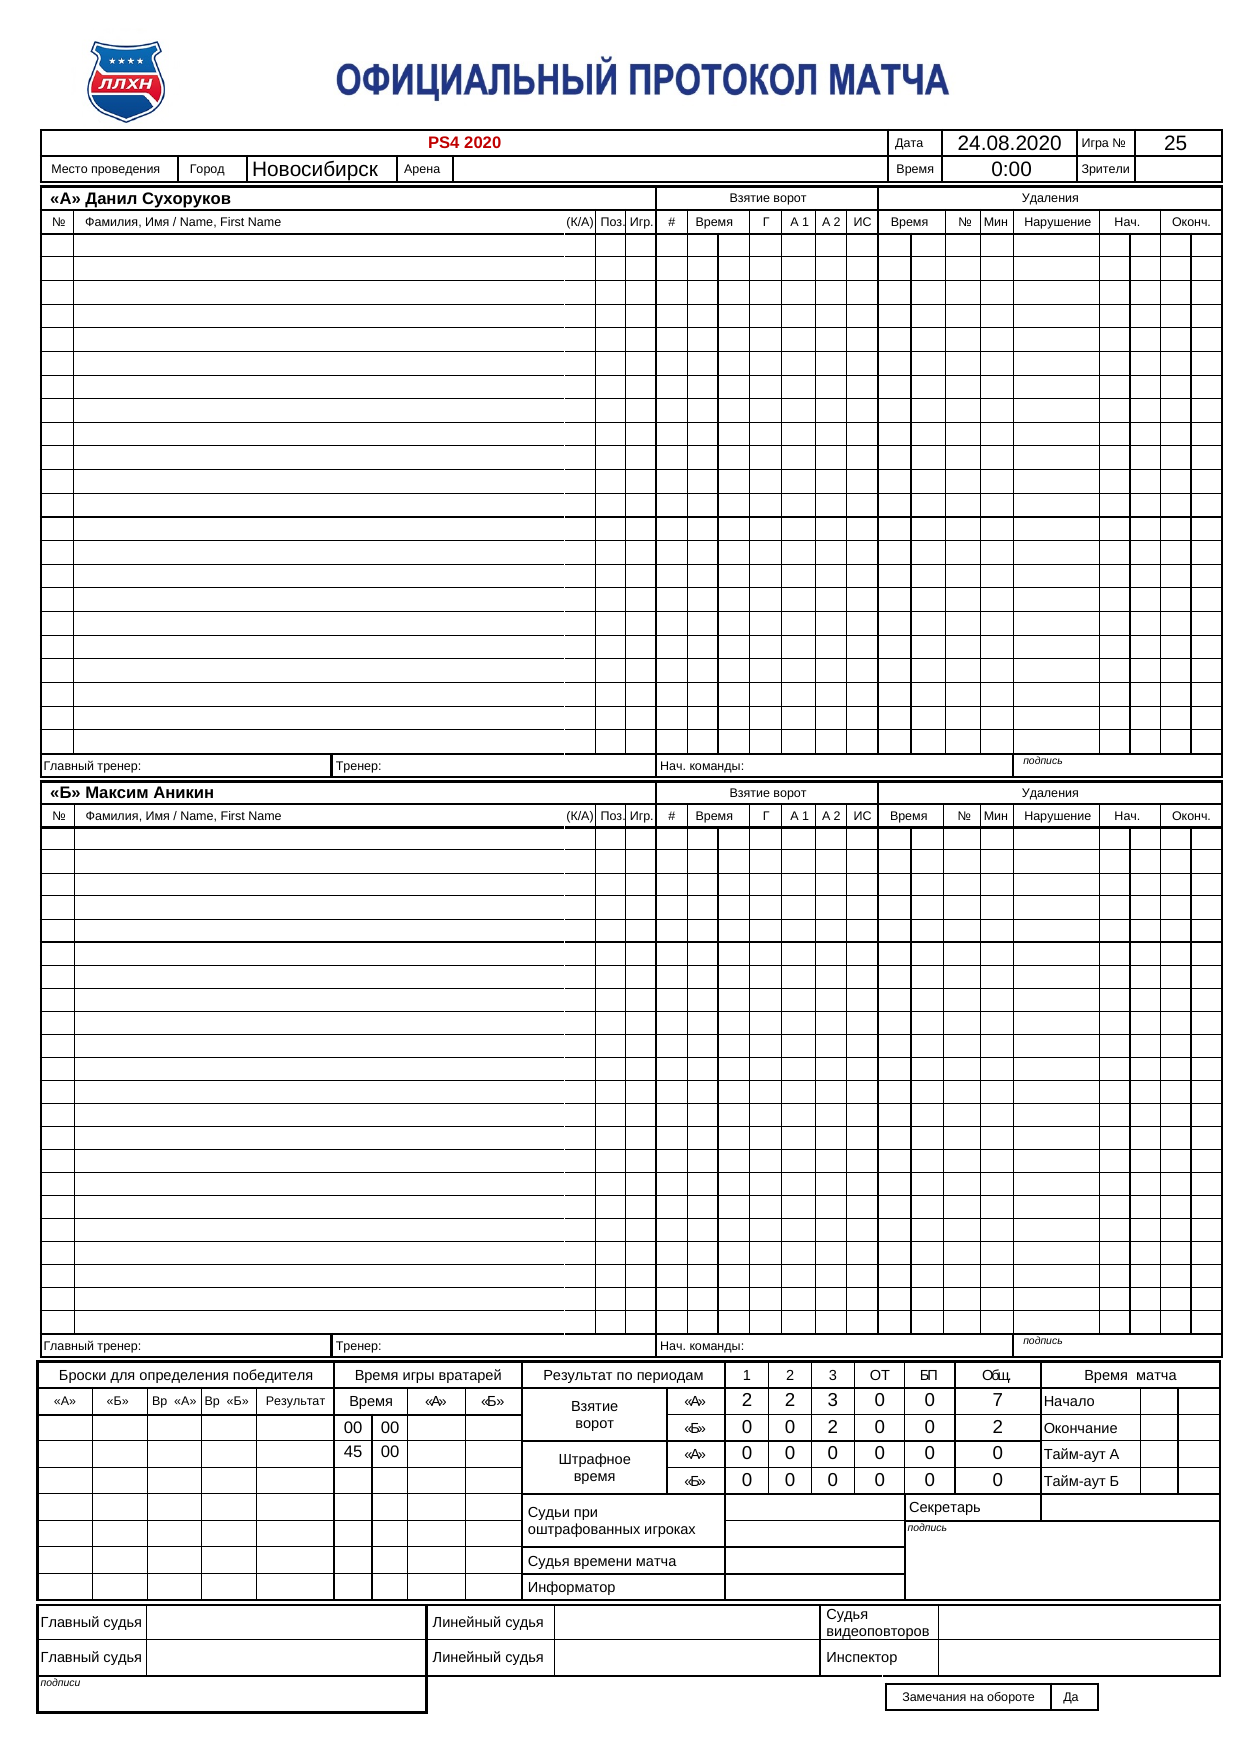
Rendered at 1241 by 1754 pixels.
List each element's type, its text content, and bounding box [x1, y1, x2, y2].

table_cell [1192, 399, 1221, 422]
table_cell [74, 541, 564, 564]
table_cell [596, 1173, 625, 1195]
table_cell [946, 352, 980, 374]
table_cell [596, 1012, 625, 1033]
table_cell [719, 352, 749, 374]
table_cell [1131, 565, 1160, 587]
table_cell [879, 1242, 910, 1264]
table_cell [75, 1127, 564, 1149]
table_cell [1131, 943, 1160, 964]
table_cell [782, 281, 815, 303]
table_cell [1192, 636, 1221, 658]
table_cell Главный тренер: [42, 1335, 330, 1356]
table_cell [596, 683, 625, 706]
table_cell [39, 1494, 92, 1520]
table_cell [565, 1127, 595, 1149]
table_cell [1131, 518, 1160, 540]
table_cell [847, 1035, 877, 1057]
table_header Результат по периодам [523, 1363, 724, 1387]
table_cell [782, 943, 815, 964]
table_cell Мин [981, 805, 1013, 826]
table_cell [1014, 1265, 1099, 1287]
table_cell [688, 305, 717, 327]
table_cell [1100, 1058, 1129, 1079]
table_cell [847, 829, 877, 849]
table_cell [688, 352, 717, 374]
table_cell [75, 1242, 564, 1264]
table_cell 00 [373, 1416, 407, 1440]
table_cell [1136, 157, 1221, 181]
table_cell [944, 1058, 980, 1079]
table_cell [912, 470, 945, 493]
table_cell [1161, 683, 1190, 706]
table_cell [1014, 235, 1099, 256]
table_cell [981, 541, 1013, 564]
table_cell [1192, 1127, 1221, 1149]
table_cell [981, 352, 1013, 374]
table_cell [42, 518, 73, 540]
table_cell «А» [39, 1389, 92, 1413]
table_cell [981, 707, 1013, 729]
table_cell [782, 896, 815, 918]
table_cell [750, 470, 781, 493]
table_cell 2 [812, 1415, 854, 1440]
table_cell [565, 1012, 595, 1033]
table_cell [1014, 612, 1099, 634]
table_header Взятие ворот [657, 783, 877, 803]
table_cell [688, 518, 717, 540]
table_cell [1014, 446, 1099, 469]
table_cell [719, 1035, 749, 1057]
table_cell [719, 1150, 749, 1172]
table_cell [74, 257, 564, 280]
table_cell [750, 235, 781, 256]
table_cell [879, 730, 910, 753]
table_cell [719, 328, 749, 351]
table_cell [912, 1150, 943, 1172]
table_cell [565, 829, 595, 849]
table_cell [1014, 305, 1099, 327]
table_cell [750, 257, 781, 280]
table_cell [42, 1012, 74, 1033]
table_cell [688, 659, 717, 682]
table_cell [1131, 1035, 1160, 1057]
table_cell [1192, 683, 1221, 706]
table_cell [1141, 1389, 1177, 1413]
table_cell [1192, 920, 1221, 941]
table_cell [816, 257, 846, 280]
table_cell [1161, 920, 1190, 941]
table_header Замечания на обороте [887, 1685, 1050, 1709]
table_cell [626, 1058, 655, 1079]
table_cell [688, 376, 717, 398]
table_cell [847, 707, 877, 729]
table_cell [981, 446, 1013, 469]
table_cell [816, 1104, 846, 1126]
table_cell Судья видеоповторов [821, 1606, 938, 1639]
table_cell [565, 1311, 595, 1333]
table_cell [596, 446, 625, 469]
table_cell [1192, 1012, 1221, 1033]
table_cell [816, 1081, 846, 1103]
table_cell [750, 920, 781, 941]
table_cell [147, 1606, 425, 1639]
table_cell [1100, 1081, 1129, 1103]
table_cell # [657, 211, 687, 233]
table_cell [1100, 659, 1129, 682]
table_cell [1014, 376, 1099, 398]
table_cell [750, 588, 781, 611]
table_cell [1100, 966, 1129, 987]
table_cell [1014, 989, 1099, 1011]
table_cell [688, 423, 717, 445]
table_cell [565, 1081, 595, 1103]
table_cell [1100, 707, 1129, 729]
table_cell [93, 1416, 147, 1440]
table_cell [1131, 1311, 1160, 1333]
table_cell [879, 1127, 910, 1149]
table_cell [1100, 636, 1129, 658]
table_cell [565, 328, 595, 351]
table_cell [981, 376, 1013, 398]
table_cell [879, 470, 910, 493]
table_cell [42, 1265, 74, 1287]
table_cell [944, 1311, 980, 1333]
table_cell [1100, 896, 1129, 918]
table_cell [1014, 470, 1099, 493]
table_cell [1161, 1035, 1190, 1057]
table_cell [596, 966, 625, 987]
table_cell [1192, 989, 1221, 1011]
table_cell [657, 518, 687, 540]
table_cell [912, 896, 943, 918]
table_cell [1161, 1219, 1190, 1241]
table_header Броски для определения победителя [39, 1363, 333, 1387]
table_cell 0 [855, 1389, 904, 1413]
picture [5, 28, 1179, 129]
table_cell [782, 518, 815, 540]
table_cell [42, 920, 74, 941]
table_cell [1161, 1242, 1190, 1264]
table_cell [879, 707, 910, 729]
table_cell [879, 612, 910, 634]
table_cell [42, 1288, 74, 1310]
table_cell [847, 683, 877, 706]
table_cell [1131, 920, 1160, 941]
table_cell [565, 874, 595, 895]
table_cell [1014, 896, 1099, 918]
table_cell [946, 659, 980, 682]
table_cell [816, 1311, 846, 1333]
table_cell [719, 659, 749, 682]
table_cell [626, 896, 655, 918]
table_cell [944, 1035, 980, 1057]
table_cell [1100, 423, 1129, 445]
table_cell Вр «А» [148, 1389, 201, 1413]
table_cell Зрители [1078, 157, 1134, 181]
table_cell [1100, 470, 1129, 493]
table_cell [1161, 1150, 1190, 1172]
table_cell [626, 423, 655, 445]
table_cell [626, 470, 655, 493]
table_cell [1014, 423, 1099, 445]
table_cell [75, 1035, 564, 1057]
table_cell [1131, 1081, 1160, 1103]
table_cell [1014, 1012, 1099, 1033]
table_cell [688, 1081, 717, 1103]
table_cell [657, 494, 687, 516]
table_cell № [42, 211, 73, 233]
table_cell [596, 470, 625, 493]
table_cell [74, 612, 564, 634]
table_cell [373, 1574, 407, 1599]
table_cell [847, 281, 877, 303]
table_cell [750, 874, 781, 895]
table_cell [847, 328, 877, 351]
table_cell [42, 588, 73, 611]
table_cell [657, 281, 687, 303]
table_cell [657, 588, 687, 611]
table_cell [335, 1494, 371, 1520]
table_cell [202, 1494, 256, 1520]
table_cell [1192, 423, 1221, 445]
table_cell [42, 1058, 74, 1079]
table_cell [1014, 1150, 1099, 1172]
table_cell [42, 376, 73, 398]
table_cell [879, 829, 910, 849]
table_cell [912, 588, 945, 611]
table_cell [657, 920, 687, 941]
table_cell [719, 829, 749, 849]
table_cell [944, 1288, 980, 1310]
table_cell [719, 636, 749, 658]
table_cell [1100, 328, 1129, 351]
table_cell [626, 399, 655, 422]
table_cell [657, 376, 687, 398]
table_cell [74, 376, 564, 398]
table_cell Судья времени матча [523, 1548, 724, 1573]
table_cell [657, 257, 687, 280]
table_cell [565, 989, 595, 1011]
table_cell [466, 1468, 521, 1493]
table_cell Оконч. [1161, 805, 1221, 826]
table_cell [944, 1173, 980, 1195]
table_cell [626, 588, 655, 611]
table_cell [657, 966, 687, 987]
table_cell [1192, 874, 1221, 895]
table_cell [74, 446, 564, 469]
table_cell [626, 989, 655, 1011]
table_cell [565, 707, 595, 729]
table_cell [816, 541, 846, 564]
table_cell [688, 683, 717, 706]
table_cell [1100, 352, 1129, 374]
table_cell Линейный судья [428, 1640, 554, 1675]
table_cell [750, 636, 781, 658]
table_cell [816, 470, 846, 493]
table_cell [74, 328, 564, 351]
table_cell [42, 1104, 74, 1126]
table_cell [816, 920, 846, 941]
table_cell [847, 588, 877, 611]
table_cell [879, 1058, 910, 1079]
table_cell [1100, 518, 1129, 540]
table_cell [75, 1265, 564, 1287]
table_cell [981, 1127, 1013, 1149]
table_cell [565, 352, 595, 374]
table_cell [626, 1265, 655, 1287]
table_cell [42, 896, 74, 918]
table_cell [912, 446, 945, 469]
table_cell [565, 423, 595, 445]
table_cell [657, 1288, 687, 1310]
table_cell [596, 636, 625, 658]
table_cell [719, 943, 749, 964]
table_cell [981, 257, 1013, 280]
table_cell [879, 1219, 910, 1241]
table_cell [75, 1058, 564, 1079]
table_cell [816, 730, 846, 753]
table_cell [879, 565, 910, 587]
table_cell [1192, 829, 1221, 849]
table_cell [626, 1196, 655, 1218]
table_cell [879, 588, 910, 611]
table_cell [981, 920, 1013, 941]
table_cell [466, 1574, 521, 1599]
table_cell [596, 874, 625, 895]
table_cell [147, 1640, 425, 1675]
table_cell [847, 541, 877, 564]
table_cell [688, 896, 717, 918]
table_cell [1161, 966, 1190, 987]
table_cell [981, 896, 1013, 918]
table_cell [946, 423, 980, 445]
table_cell [847, 352, 877, 374]
table_cell [719, 850, 749, 872]
table_cell [596, 1288, 625, 1310]
table_cell [1161, 588, 1190, 611]
table_cell [782, 730, 815, 753]
table_cell [946, 281, 980, 303]
table_cell [1100, 1265, 1129, 1287]
table_cell [657, 470, 687, 493]
table_cell [719, 683, 749, 706]
table_cell [1014, 659, 1099, 682]
table_cell [750, 399, 781, 422]
table_cell [719, 1311, 749, 1333]
table_cell [1014, 943, 1099, 964]
table_cell [946, 612, 980, 634]
table_cell [42, 328, 73, 351]
table_cell [596, 1035, 625, 1057]
table_cell [750, 943, 781, 964]
table_cell [202, 1574, 256, 1599]
table_cell [879, 494, 910, 516]
table_cell Главный судья [39, 1606, 146, 1639]
table_cell [626, 1288, 655, 1310]
table_cell [816, 352, 846, 374]
table_cell [565, 518, 595, 540]
table_cell [565, 1196, 595, 1218]
table_cell [565, 1242, 595, 1264]
table_cell [879, 1288, 910, 1310]
table_cell [1192, 850, 1221, 872]
table_cell [946, 683, 980, 706]
table_cell [565, 896, 595, 918]
table_cell [1014, 328, 1099, 351]
table_cell [657, 305, 687, 327]
table_cell [565, 1035, 595, 1057]
table_cell [657, 989, 687, 1011]
table_cell [42, 874, 74, 895]
table_cell [1141, 1441, 1177, 1467]
table_cell [42, 1081, 74, 1103]
table_cell [1192, 1265, 1221, 1287]
table_cell [42, 1196, 74, 1218]
table_cell [75, 1219, 564, 1241]
table_header «Б» Максим Аникин [42, 783, 655, 803]
table_cell [596, 281, 625, 303]
table_cell [719, 920, 749, 941]
table_cell [912, 518, 945, 540]
table_cell [688, 1288, 717, 1310]
table_cell [1100, 1196, 1129, 1218]
table_cell [1161, 328, 1190, 351]
table_cell Место проведения [42, 157, 177, 181]
table_cell [688, 541, 717, 564]
table_cell [946, 470, 980, 493]
table_cell [847, 1012, 877, 1033]
table_cell [847, 1288, 877, 1310]
table_cell [750, 989, 781, 1011]
table_cell [750, 612, 781, 634]
table_cell [657, 1058, 687, 1079]
table_cell [750, 1265, 781, 1287]
table_cell [657, 1311, 687, 1333]
table_cell [981, 1173, 1013, 1195]
table_cell 0 [855, 1415, 904, 1440]
table_cell [596, 257, 625, 280]
table_cell [981, 1081, 1013, 1103]
table_cell [657, 1265, 687, 1287]
table_cell [596, 328, 625, 351]
table_cell Мин [981, 211, 1013, 233]
table_cell [816, 1012, 846, 1033]
table_cell [816, 874, 846, 895]
table_cell [657, 1035, 687, 1057]
table_cell [565, 235, 595, 256]
table_cell Время [688, 805, 749, 826]
table_cell [981, 683, 1013, 706]
table_cell [1131, 730, 1160, 753]
table_cell [719, 305, 749, 327]
table_cell [912, 829, 943, 849]
table_cell [912, 1081, 943, 1103]
table_cell [596, 1265, 625, 1287]
table_cell [750, 1127, 781, 1149]
table_cell Игр. [626, 805, 655, 826]
table_cell [688, 966, 717, 987]
table_cell [847, 1081, 877, 1103]
table_cell [1192, 565, 1221, 587]
table_header 24.08.2020 [943, 131, 1076, 155]
table_cell 0 [769, 1442, 811, 1467]
table_cell [782, 1173, 815, 1195]
table_cell [1192, 376, 1221, 398]
table_cell [257, 1441, 333, 1467]
table_cell [750, 829, 781, 849]
table_cell [408, 1441, 465, 1467]
table_cell [626, 1012, 655, 1033]
table_cell [1100, 850, 1129, 872]
table_cell [879, 1081, 910, 1103]
table_cell [565, 588, 595, 611]
table_cell [596, 494, 625, 516]
table_cell [596, 730, 625, 753]
table_cell [912, 1035, 943, 1057]
table_cell [657, 541, 687, 564]
table_cell [93, 1574, 147, 1599]
table_cell [981, 470, 1013, 493]
table_cell [750, 352, 781, 374]
table_cell [981, 235, 1013, 256]
table_cell [596, 518, 625, 540]
table_cell [879, 636, 910, 658]
table_cell [1161, 446, 1190, 469]
table_cell «Б » [466, 1389, 521, 1413]
table_header Общ. [956, 1363, 1040, 1387]
table_cell [750, 1035, 781, 1057]
table_cell [1131, 376, 1160, 398]
table_cell [750, 541, 781, 564]
table_cell [816, 943, 846, 964]
table_cell [74, 281, 564, 303]
table_cell [782, 1104, 815, 1126]
table_header «А» Данил Сухоруков [42, 188, 655, 209]
table_cell [816, 966, 846, 987]
table_cell «А» [408, 1389, 465, 1413]
table_cell [565, 943, 595, 964]
table_cell [981, 1150, 1013, 1172]
table_cell [626, 874, 655, 895]
table_cell [816, 1127, 846, 1149]
table_cell 7 [956, 1389, 1040, 1413]
table_cell [596, 1242, 625, 1264]
table_cell [75, 943, 564, 964]
table_cell [1014, 1104, 1099, 1126]
table_cell [657, 1242, 687, 1264]
table_cell [42, 305, 73, 327]
table_cell [688, 257, 717, 280]
table_cell [688, 588, 717, 611]
table_cell [257, 1547, 333, 1573]
table_cell [719, 1127, 749, 1149]
table_cell 0 [855, 1468, 904, 1493]
table_cell [565, 1219, 595, 1241]
table_cell [565, 636, 595, 658]
table_cell [847, 1058, 877, 1079]
table_cell «А» [668, 1442, 724, 1467]
table_cell (К/А) [565, 211, 595, 233]
table_cell Штрафное время [523, 1442, 666, 1493]
table_cell [626, 446, 655, 469]
table_cell [782, 1265, 815, 1287]
table_cell [1161, 943, 1190, 964]
table_cell [1179, 1468, 1219, 1493]
table_cell [719, 235, 749, 256]
table_cell Игр. [626, 211, 655, 233]
table_cell [74, 659, 564, 682]
table_cell [1100, 376, 1129, 398]
table_cell [596, 1104, 625, 1126]
table_cell [1131, 352, 1160, 374]
table_cell [719, 1242, 749, 1264]
table_cell [1161, 399, 1190, 422]
table_cell 2 [956, 1415, 1040, 1440]
table_cell [981, 588, 1013, 611]
table_cell [816, 281, 846, 303]
table_cell [912, 352, 945, 374]
table_cell [466, 1547, 521, 1573]
table_cell [1161, 1104, 1190, 1126]
table_cell [946, 541, 980, 564]
table_cell [75, 920, 564, 941]
table_cell [782, 874, 815, 895]
table_cell [565, 850, 595, 872]
table_cell Г [750, 805, 781, 826]
table_cell [816, 1035, 846, 1057]
table_cell [657, 707, 687, 729]
table_cell [1014, 707, 1099, 729]
table_cell Начало [1042, 1389, 1140, 1413]
table_cell [596, 1081, 625, 1103]
table_header ОТ [855, 1363, 904, 1387]
table_cell [981, 518, 1013, 540]
table_cell [847, 636, 877, 658]
table_cell [626, 376, 655, 398]
table_cell Главный судья [39, 1640, 146, 1675]
table_cell [1192, 1219, 1221, 1241]
table_cell Линейный судья [428, 1606, 554, 1639]
table_cell [1192, 1288, 1221, 1310]
table_cell [74, 518, 564, 540]
table_cell [1100, 1288, 1129, 1310]
table_cell [1161, 1012, 1190, 1033]
table_cell [1131, 1012, 1160, 1033]
table_cell [657, 683, 687, 706]
table_cell [148, 1468, 201, 1493]
table_cell [879, 423, 910, 445]
table_cell [42, 1150, 74, 1172]
table_cell [719, 565, 749, 587]
table_cell подписи [39, 1677, 425, 1711]
table_cell [1131, 281, 1160, 303]
table_cell [1100, 305, 1129, 327]
table_cell [42, 1219, 74, 1241]
table_cell [816, 896, 846, 918]
table_cell [1179, 1441, 1219, 1467]
table_cell [596, 1150, 625, 1172]
table_header 3 [812, 1363, 854, 1387]
table_cell [847, 1196, 877, 1218]
table_cell [879, 518, 910, 540]
table_cell [847, 1265, 877, 1287]
table_cell [1192, 328, 1221, 351]
table_cell [657, 896, 687, 918]
table_cell [1161, 829, 1190, 849]
table_cell [596, 943, 625, 964]
table_cell [981, 943, 1013, 964]
table_cell [596, 707, 625, 729]
table_cell [1014, 874, 1099, 895]
table_cell [657, 352, 687, 374]
table_cell [879, 1035, 910, 1057]
table_cell [75, 1081, 564, 1103]
table_cell [657, 1219, 687, 1241]
table_cell [782, 1058, 815, 1079]
table_cell [75, 989, 564, 1011]
table_header Взятие ворот [657, 188, 877, 209]
table_cell [912, 423, 945, 445]
table_cell [466, 1494, 521, 1520]
table_cell [981, 328, 1013, 351]
table_cell [946, 257, 980, 280]
table_cell [93, 1468, 147, 1493]
table_cell [1014, 588, 1099, 611]
table_cell [1131, 1058, 1160, 1079]
table_cell [565, 659, 595, 682]
table_cell [42, 683, 73, 706]
table_cell [1161, 1265, 1190, 1287]
table_cell [657, 943, 687, 964]
table_cell [944, 966, 980, 987]
table_cell № [944, 805, 980, 826]
table_cell [912, 683, 945, 706]
table_cell [847, 920, 877, 941]
table_cell [408, 1468, 465, 1493]
table_cell [847, 659, 877, 682]
table_cell [202, 1468, 256, 1493]
table_cell [75, 1288, 564, 1310]
table_cell [1014, 565, 1099, 587]
table_cell А 1 [782, 211, 815, 233]
table_cell [42, 446, 73, 469]
table_cell 2 [726, 1389, 768, 1413]
table_cell А 1 [782, 805, 815, 826]
table_cell [939, 1640, 1219, 1675]
table_cell [847, 1219, 877, 1241]
table_cell [782, 920, 815, 941]
table_cell [912, 376, 945, 398]
table_cell [782, 1196, 815, 1218]
table_cell [1100, 1104, 1129, 1126]
table_cell [879, 1012, 910, 1033]
table_cell [816, 328, 846, 351]
table_cell [688, 1104, 717, 1126]
table_cell [42, 1035, 74, 1057]
table_cell [719, 376, 749, 398]
table_cell [596, 1219, 625, 1241]
table_cell [816, 659, 846, 682]
table_cell [565, 541, 595, 564]
table_cell [565, 1150, 595, 1172]
table_cell [1100, 1150, 1129, 1172]
table_cell [816, 494, 846, 516]
table_cell [688, 281, 717, 303]
table_cell [981, 612, 1013, 634]
table_cell [944, 1219, 980, 1241]
table_cell [596, 989, 625, 1011]
table_cell [596, 829, 625, 849]
table_cell [596, 850, 625, 872]
table_cell 0 [855, 1442, 904, 1467]
table_cell [466, 1521, 521, 1546]
table_cell [847, 730, 877, 753]
table_cell [688, 920, 717, 941]
table_cell [912, 281, 945, 303]
table_cell [688, 1219, 717, 1241]
table_cell [565, 683, 595, 706]
table_cell [912, 1058, 943, 1079]
table_cell [847, 565, 877, 587]
table_cell [981, 1196, 1013, 1218]
table_cell [466, 1416, 521, 1440]
table_cell [847, 1311, 877, 1333]
table_cell [688, 1173, 717, 1195]
table_cell [912, 989, 943, 1011]
table_cell [1014, 1081, 1099, 1103]
table_cell [1192, 896, 1221, 918]
table_cell [1100, 1173, 1129, 1195]
table_cell [1100, 1035, 1129, 1057]
table_cell [596, 1196, 625, 1218]
table_cell Тренер: [333, 1335, 655, 1356]
table_cell [750, 423, 781, 445]
table_cell [847, 943, 877, 964]
table_cell [912, 1173, 943, 1195]
table_cell [1014, 683, 1099, 706]
table_cell [719, 966, 749, 987]
table_cell [816, 636, 846, 658]
table_cell [1014, 1288, 1099, 1310]
table_cell [981, 1219, 1013, 1241]
table_cell [688, 494, 717, 516]
table_cell [981, 829, 1013, 849]
table_cell [42, 352, 73, 374]
table_cell [42, 541, 73, 564]
table_cell [1161, 376, 1190, 398]
table_cell [944, 896, 980, 918]
table_cell [42, 943, 74, 964]
table_cell [257, 1574, 333, 1599]
table_cell [782, 1081, 815, 1103]
table_cell [946, 588, 980, 611]
table_cell Информатор [523, 1575, 724, 1599]
table_cell [1014, 541, 1099, 564]
table_cell [981, 423, 1013, 445]
table_cell [782, 829, 815, 849]
table_cell [1131, 829, 1160, 849]
table_cell [750, 850, 781, 872]
table_cell 00 [335, 1416, 371, 1440]
table_cell [847, 850, 877, 872]
table_cell [626, 541, 655, 564]
table_cell [981, 565, 1013, 587]
table_cell А 2 [816, 805, 846, 826]
table_cell [626, 943, 655, 964]
table_cell [373, 1468, 407, 1493]
table_cell [373, 1521, 407, 1546]
table_cell [1014, 399, 1099, 422]
table_cell [782, 636, 815, 658]
table_cell [1192, 235, 1221, 256]
table_cell [1161, 1127, 1190, 1149]
table_cell «Б» [93, 1389, 147, 1413]
table_cell [1100, 1012, 1129, 1033]
table_cell [1131, 966, 1160, 987]
table_cell 0 [956, 1442, 1040, 1467]
table_cell Время [879, 211, 945, 233]
table_cell [816, 399, 846, 422]
table_cell [1192, 1058, 1221, 1079]
table_cell [1192, 1081, 1221, 1103]
table_cell [879, 376, 910, 398]
table_cell [912, 1012, 943, 1033]
table_cell [596, 588, 625, 611]
table_cell [719, 1196, 749, 1218]
table_cell [1014, 281, 1099, 303]
table_cell [466, 1441, 521, 1467]
table_cell [1161, 612, 1190, 634]
table_cell [688, 1150, 717, 1172]
table_cell [1131, 1196, 1160, 1218]
table_cell [782, 1288, 815, 1310]
table_cell [688, 829, 717, 849]
table_cell [879, 966, 910, 987]
table_cell [750, 1196, 781, 1218]
table_cell [944, 943, 980, 964]
table_cell [879, 659, 910, 682]
table_cell [1014, 1035, 1099, 1057]
table_cell Взятие ворот [523, 1389, 666, 1440]
table_cell [626, 257, 655, 280]
table_cell [148, 1547, 201, 1573]
table_cell [981, 659, 1013, 682]
table_cell [74, 399, 564, 422]
table_cell [688, 730, 717, 753]
table_cell [847, 1127, 877, 1149]
table_cell [565, 1173, 595, 1195]
table_cell [657, 1173, 687, 1195]
table_cell [946, 636, 980, 658]
table_cell [1192, 541, 1221, 564]
table_cell [750, 1242, 781, 1264]
table_cell [944, 920, 980, 941]
table_cell [782, 612, 815, 634]
table_cell [657, 1150, 687, 1172]
table_cell [1161, 235, 1190, 256]
table_cell [816, 1288, 846, 1310]
table_cell [1014, 966, 1099, 987]
table_cell [74, 683, 564, 706]
table_cell [1131, 1173, 1160, 1195]
table_cell [1131, 636, 1160, 658]
table_cell [912, 541, 945, 564]
table_cell [944, 1104, 980, 1126]
table_cell [981, 730, 1013, 753]
table_cell [782, 305, 815, 327]
table_cell [1014, 850, 1099, 872]
table_cell [1099, 1682, 1220, 1711]
table_cell [42, 281, 73, 303]
table_cell [42, 470, 73, 493]
table_cell Секретарь [906, 1495, 1040, 1520]
table_cell [1014, 494, 1099, 516]
table_cell [565, 494, 595, 516]
table_cell [1100, 257, 1129, 280]
table_cell Результат [257, 1389, 333, 1413]
table_cell [202, 1521, 256, 1546]
table_cell [688, 1058, 717, 1079]
table_cell [944, 1196, 980, 1218]
table_cell [74, 305, 564, 327]
table_cell Фамилия, Имя / Name, First Name [74, 211, 565, 233]
table_cell [782, 376, 815, 398]
table_cell 0 [905, 1415, 954, 1440]
table_cell [1014, 1311, 1099, 1333]
table_cell [657, 636, 687, 658]
table_cell подпись [1014, 755, 1221, 776]
table_cell [847, 494, 877, 516]
table_cell [816, 1265, 846, 1287]
table_cell [74, 423, 564, 445]
table_cell [657, 850, 687, 872]
table_cell [719, 707, 749, 729]
table_cell [1014, 1173, 1099, 1195]
table_cell 0 [769, 1468, 811, 1493]
table_cell [1161, 352, 1190, 374]
table_cell [782, 565, 815, 587]
table_cell [1100, 683, 1129, 706]
table_cell [42, 1242, 74, 1264]
table_cell [565, 376, 595, 398]
table_cell [782, 235, 815, 256]
table_cell [596, 423, 625, 445]
table_cell [596, 376, 625, 398]
table_cell [847, 376, 877, 398]
table_cell Поз. [596, 805, 625, 826]
table_cell [1131, 1127, 1160, 1149]
table_cell Время [889, 157, 941, 181]
table_cell [688, 874, 717, 895]
table_cell [1100, 1219, 1129, 1241]
table_cell [816, 1150, 846, 1172]
table_cell [1161, 850, 1190, 872]
table_cell [879, 850, 910, 872]
table_cell [816, 446, 846, 469]
table_cell [42, 707, 73, 729]
table_cell [688, 707, 717, 729]
table_cell [42, 989, 74, 1011]
table_header 1 [726, 1363, 768, 1387]
table_cell [565, 1104, 595, 1126]
table_cell [847, 612, 877, 634]
table_cell [408, 1416, 465, 1440]
table_cell [847, 446, 877, 469]
table_cell [626, 683, 655, 706]
table_cell [626, 1035, 655, 1057]
table_cell [626, 1173, 655, 1195]
table_cell [879, 683, 910, 706]
table_cell [1100, 612, 1129, 634]
table_cell [946, 494, 980, 516]
table_cell [596, 305, 625, 327]
table_cell [93, 1547, 147, 1573]
table_cell [74, 707, 564, 729]
table_cell [335, 1521, 371, 1546]
table_cell [939, 1606, 1219, 1639]
table_cell [428, 1677, 882, 1711]
table_cell [782, 470, 815, 493]
table_cell [1100, 920, 1129, 941]
table_cell [74, 730, 564, 753]
table_cell Время [335, 1389, 407, 1413]
table_cell [912, 659, 945, 682]
table_cell [981, 1242, 1013, 1264]
table_cell [688, 1035, 717, 1057]
table_cell [782, 1127, 815, 1149]
table_cell [1131, 850, 1160, 872]
table_cell [944, 1127, 980, 1149]
table_cell [816, 829, 846, 849]
table_cell [565, 470, 595, 493]
table_cell [565, 920, 595, 941]
table_cell [847, 989, 877, 1011]
table_cell [816, 707, 846, 729]
table_cell [816, 423, 846, 445]
table_cell [944, 874, 980, 895]
table_cell [847, 423, 877, 445]
table_cell [750, 1012, 781, 1033]
table_cell [42, 257, 73, 280]
table_cell [946, 518, 980, 540]
table_cell [816, 1058, 846, 1079]
table_cell [944, 1265, 980, 1287]
table_cell [42, 423, 73, 445]
table_cell [912, 565, 945, 587]
table_cell [1100, 565, 1129, 587]
table_header 2 [769, 1363, 811, 1387]
table_cell [944, 989, 980, 1011]
table_cell [1131, 494, 1160, 516]
table_cell [39, 1574, 92, 1599]
table_cell [565, 1265, 595, 1287]
table_cell [688, 1265, 717, 1287]
table_cell [42, 829, 74, 849]
table_cell [879, 1173, 910, 1195]
table_cell Тайм-аут А [1042, 1441, 1140, 1467]
table_cell [847, 399, 877, 422]
table_cell Нарушение [1014, 805, 1099, 826]
table_cell [1161, 659, 1190, 682]
table_cell [626, 328, 655, 351]
table_cell [1192, 1150, 1221, 1172]
table_cell [657, 612, 687, 634]
table_cell [565, 1288, 595, 1310]
table_cell [1161, 730, 1190, 753]
table_cell [946, 305, 980, 327]
table_cell [657, 659, 687, 682]
table_cell [719, 730, 749, 753]
table_cell [1131, 1104, 1160, 1126]
table_cell [816, 376, 846, 398]
table_cell [74, 352, 564, 374]
table_cell [335, 1468, 371, 1493]
table_cell [657, 829, 687, 849]
table_cell [750, 328, 781, 351]
table_cell [596, 612, 625, 634]
table_cell [879, 1150, 910, 1172]
table_cell [688, 235, 717, 256]
table_cell 0 [812, 1442, 854, 1467]
table_cell [750, 896, 781, 918]
table_cell [879, 235, 910, 256]
table_cell [750, 494, 781, 516]
table_cell [1100, 874, 1129, 895]
table_cell [816, 1196, 846, 1218]
table_cell [816, 850, 846, 872]
table_cell [782, 1012, 815, 1033]
table_cell [626, 920, 655, 941]
table_cell [981, 989, 1013, 1011]
table_cell ИС [847, 805, 877, 826]
table_cell [1131, 305, 1160, 327]
table_cell [626, 518, 655, 540]
table_cell [657, 399, 687, 422]
table_cell [750, 305, 781, 327]
table_cell [657, 446, 687, 469]
table_cell [1192, 446, 1221, 469]
table_cell [1192, 494, 1221, 516]
table_cell [657, 1081, 687, 1103]
table_cell [596, 1311, 625, 1333]
table_cell [719, 1104, 749, 1126]
table_cell [1161, 1288, 1190, 1310]
table_cell [257, 1521, 333, 1546]
table_cell [816, 565, 846, 587]
table_cell [879, 1196, 910, 1218]
table_cell [1131, 707, 1160, 729]
table_cell [912, 257, 945, 280]
table_cell [626, 966, 655, 987]
table_cell [39, 1468, 92, 1493]
table_cell [596, 896, 625, 918]
table_cell [1161, 257, 1190, 280]
table_cell [688, 446, 717, 469]
table_cell [750, 730, 781, 753]
table_cell [257, 1468, 333, 1493]
table_cell [1100, 829, 1129, 849]
table_cell [912, 399, 945, 422]
table_cell [981, 1311, 1013, 1333]
table_cell [726, 1495, 904, 1520]
table_cell [148, 1416, 201, 1440]
table_cell [912, 1242, 943, 1264]
table_cell [1179, 1389, 1219, 1413]
table_cell [847, 896, 877, 918]
table_cell [626, 1219, 655, 1241]
table_cell [1192, 1196, 1221, 1218]
table_cell [847, 1150, 877, 1172]
table_cell [719, 446, 749, 469]
table_cell [1192, 1311, 1221, 1333]
table_cell [1014, 1058, 1099, 1079]
table_cell [726, 1575, 904, 1599]
table_cell [688, 612, 717, 634]
table_cell [750, 1173, 781, 1195]
table_cell [1192, 707, 1221, 729]
table_cell [202, 1441, 256, 1467]
table_cell [657, 423, 687, 445]
table_cell [565, 612, 595, 634]
table_cell [1192, 352, 1221, 374]
table_cell 0 [726, 1442, 768, 1467]
table_cell [75, 874, 564, 895]
table_cell Г [750, 211, 781, 233]
table_cell [596, 920, 625, 941]
table_cell [847, 1242, 877, 1264]
table_cell [74, 636, 564, 658]
table_cell [719, 1081, 749, 1103]
table_cell 0 [812, 1468, 854, 1493]
table_cell [42, 612, 73, 634]
table_cell [847, 966, 877, 987]
table_cell [657, 565, 687, 587]
table_cell [981, 1035, 1013, 1057]
table_cell [1131, 423, 1160, 445]
table_cell [946, 399, 980, 422]
table_cell [879, 1104, 910, 1126]
table_cell подпись [1014, 1335, 1221, 1356]
table_cell [750, 1058, 781, 1079]
table_cell [257, 1416, 333, 1440]
table_cell [74, 565, 564, 587]
table_cell Нач. [1100, 805, 1160, 826]
table_header PS4 2020 [42, 131, 887, 155]
table_cell [981, 494, 1013, 516]
table_cell [912, 636, 945, 658]
table_cell [750, 659, 781, 682]
table_cell [1161, 305, 1190, 327]
table_cell [750, 1150, 781, 1172]
table_cell [912, 328, 945, 351]
table_cell [946, 328, 980, 351]
table_cell [816, 1219, 846, 1241]
table_cell [42, 659, 73, 682]
table_cell [657, 1127, 687, 1149]
table_cell [1161, 494, 1190, 516]
table_cell Время [688, 211, 749, 233]
table_cell «Б» [668, 1415, 724, 1440]
table_cell [782, 541, 815, 564]
table_cell [1192, 281, 1221, 303]
table_cell [816, 612, 846, 634]
table_cell [782, 446, 815, 469]
table_cell [408, 1494, 465, 1520]
table_cell [335, 1547, 371, 1573]
table_cell [750, 1288, 781, 1310]
table_cell [626, 281, 655, 303]
table_cell [626, 565, 655, 587]
table_cell [847, 257, 877, 280]
table_cell [1014, 829, 1099, 849]
table_cell [596, 1127, 625, 1149]
table_cell «Б» [668, 1468, 724, 1493]
table_cell [1042, 1495, 1219, 1520]
table_cell [879, 943, 910, 964]
table_cell [1131, 446, 1160, 469]
table_cell [626, 850, 655, 872]
table_cell [555, 1640, 819, 1675]
table_cell [726, 1548, 904, 1573]
table_cell [912, 612, 945, 634]
table_cell Новосибирск [248, 157, 396, 181]
table_cell [816, 588, 846, 611]
table_cell [879, 874, 910, 895]
table_cell [1161, 874, 1190, 895]
table_cell [750, 565, 781, 587]
table_cell [626, 1104, 655, 1126]
table_cell Инспектор [821, 1640, 938, 1675]
table_cell [946, 565, 980, 587]
table_cell [981, 636, 1013, 658]
table_cell [750, 1104, 781, 1126]
table_cell [879, 305, 910, 327]
table_cell 0 [769, 1415, 811, 1440]
table_cell [148, 1521, 201, 1546]
table_cell [1161, 636, 1190, 658]
table_cell [148, 1494, 201, 1520]
table_cell [148, 1441, 201, 1467]
table_cell [408, 1574, 465, 1599]
table_cell 0 [905, 1442, 954, 1467]
table_cell [565, 730, 595, 753]
table_cell [596, 659, 625, 682]
table_cell [1161, 281, 1190, 303]
table_cell [782, 683, 815, 706]
table_cell [782, 494, 815, 516]
table_header Игра № [1078, 131, 1134, 155]
table_cell Нач. команды: [657, 1335, 1012, 1356]
table_cell [75, 1104, 564, 1126]
table_cell [1161, 1058, 1190, 1079]
table_cell [879, 257, 910, 280]
table_cell [879, 989, 910, 1011]
table_cell [782, 966, 815, 987]
table_cell [1014, 1127, 1099, 1149]
table_cell [688, 565, 717, 587]
table_cell [750, 376, 781, 398]
table_cell [719, 399, 749, 422]
table_cell [39, 1521, 92, 1546]
table_cell [750, 683, 781, 706]
table_cell [847, 235, 877, 256]
table_cell 2 [769, 1389, 811, 1413]
table_cell [565, 446, 595, 469]
table_cell [1131, 874, 1160, 895]
table_cell [408, 1547, 465, 1573]
table_cell «А» [668, 1389, 724, 1413]
table_cell [565, 281, 595, 303]
table_cell [596, 352, 625, 374]
table_cell [1161, 565, 1190, 587]
table_cell [688, 989, 717, 1011]
table_cell [719, 1219, 749, 1241]
table_cell [981, 850, 1013, 872]
table_cell [93, 1521, 147, 1546]
table_cell [879, 281, 910, 303]
table_header Время матча [1042, 1363, 1219, 1387]
table_cell [42, 1311, 74, 1333]
table_cell Город [179, 157, 246, 181]
table_cell [626, 829, 655, 849]
table_cell [1100, 541, 1129, 564]
table_cell [1131, 257, 1160, 280]
table_cell [1161, 1311, 1190, 1333]
table_cell [1161, 896, 1190, 918]
table_cell [1192, 1173, 1221, 1195]
table_cell [719, 989, 749, 1011]
table_cell [981, 966, 1013, 987]
table_cell [944, 1242, 980, 1264]
table_cell [626, 636, 655, 658]
table_cell [912, 1196, 943, 1218]
table_cell [912, 874, 943, 895]
table_cell [1141, 1415, 1177, 1440]
table_cell [1131, 399, 1160, 422]
table_cell [912, 850, 943, 872]
table_cell [782, 850, 815, 872]
table_cell [946, 376, 980, 398]
table_cell Оконч. [1161, 211, 1221, 233]
table_cell [719, 588, 749, 611]
table_cell [454, 157, 887, 181]
table_cell [912, 920, 943, 941]
table_cell [1100, 281, 1129, 303]
table_cell [1131, 989, 1160, 1011]
table_cell [1131, 659, 1160, 682]
table_cell [782, 423, 815, 445]
table_cell [688, 1196, 717, 1218]
table_cell [879, 920, 910, 941]
table_cell [912, 494, 945, 516]
table_cell [782, 707, 815, 729]
table_cell [719, 257, 749, 280]
table_cell [816, 683, 846, 706]
table_cell подпись [906, 1522, 1219, 1599]
table_cell [1014, 257, 1099, 280]
table_cell [565, 399, 595, 422]
table_cell [912, 943, 943, 964]
table_cell [750, 707, 781, 729]
table_cell [565, 305, 595, 327]
table_cell 0 [956, 1468, 1040, 1493]
table_cell [719, 470, 749, 493]
table_header Да [1052, 1685, 1097, 1709]
table_cell [1131, 1242, 1160, 1264]
table_cell [782, 989, 815, 1011]
table_cell [883, 1677, 1220, 1681]
table_cell [1131, 1150, 1160, 1172]
table_cell [782, 1311, 815, 1333]
table_cell [750, 446, 781, 469]
table_cell [1100, 1311, 1129, 1333]
table_cell [39, 1547, 92, 1573]
table_cell [912, 1219, 943, 1241]
table_cell [626, 1150, 655, 1172]
table_cell [657, 1196, 687, 1218]
table_cell [565, 257, 595, 280]
table_header Дата [889, 131, 941, 155]
table_cell [879, 1265, 910, 1287]
table_cell [1100, 1242, 1129, 1264]
table_cell [148, 1574, 201, 1599]
table_cell [1192, 305, 1221, 327]
table_cell [1100, 730, 1129, 753]
table_cell [944, 1012, 980, 1033]
table_cell [75, 1196, 564, 1218]
table_cell [719, 612, 749, 634]
table_cell [75, 896, 564, 918]
table_cell [626, 235, 655, 256]
table_cell 0 [905, 1389, 954, 1413]
table_cell [750, 1081, 781, 1103]
table_cell [1161, 518, 1190, 540]
table_cell Окончание [1042, 1415, 1140, 1440]
table_cell [912, 966, 943, 987]
table_cell [782, 399, 815, 422]
table_cell [782, 328, 815, 351]
table_cell [75, 829, 564, 849]
table_cell [782, 1219, 815, 1241]
table_cell [596, 1058, 625, 1079]
table_cell [688, 636, 717, 658]
table_cell Тайм-аут Б [1042, 1468, 1140, 1493]
table_cell [750, 518, 781, 540]
table_cell [981, 1058, 1013, 1079]
table_cell [1131, 541, 1160, 564]
table_cell [657, 1012, 687, 1033]
table_cell [657, 874, 687, 895]
table_cell [1192, 518, 1221, 540]
table_cell [688, 1012, 717, 1033]
table_cell [202, 1547, 256, 1573]
table_cell [1014, 352, 1099, 374]
table_cell [816, 518, 846, 540]
table_cell [1179, 1415, 1219, 1440]
table_cell [688, 1127, 717, 1149]
table_cell [1192, 470, 1221, 493]
table_cell [1161, 423, 1190, 445]
table_cell [719, 1265, 749, 1287]
table_cell [1192, 1104, 1221, 1126]
table_cell [1100, 494, 1129, 516]
table_cell 0 [726, 1468, 768, 1493]
table_cell [688, 470, 717, 493]
table_cell [42, 399, 73, 422]
table_cell 3 [812, 1389, 854, 1413]
table_cell [1100, 1127, 1129, 1149]
table_cell [1161, 1173, 1190, 1195]
table_cell [39, 1441, 92, 1467]
table_cell [912, 235, 945, 256]
table_cell 0 [905, 1468, 954, 1493]
table_cell [93, 1441, 147, 1467]
table_cell [626, 1127, 655, 1149]
table_cell [1131, 328, 1160, 351]
table_cell [408, 1521, 465, 1546]
table_cell [1100, 588, 1129, 611]
table_cell [1131, 612, 1160, 634]
table_cell [565, 1058, 595, 1079]
table_cell [946, 730, 980, 753]
table_cell [565, 966, 595, 987]
table_cell [1131, 235, 1160, 256]
table_cell [981, 1012, 1013, 1033]
table_cell [816, 235, 846, 256]
table_cell [1131, 683, 1160, 706]
table_cell [1192, 1242, 1221, 1264]
table_cell [782, 659, 815, 682]
table_cell [74, 588, 564, 611]
table_header 25 [1136, 131, 1221, 155]
table_cell [1192, 257, 1221, 280]
table_header Удаления [879, 188, 1221, 209]
table_cell [75, 1012, 564, 1033]
table_cell [912, 1265, 943, 1287]
table_cell [626, 1081, 655, 1103]
table_cell [1014, 636, 1099, 658]
table_cell [1192, 966, 1221, 987]
table_cell [981, 281, 1013, 303]
table_cell [946, 235, 980, 256]
table_cell [74, 470, 564, 493]
table_cell [626, 352, 655, 374]
table_cell [1131, 470, 1160, 493]
table_cell [335, 1574, 371, 1599]
table_cell [626, 494, 655, 516]
table_cell [1192, 659, 1221, 682]
table_cell [981, 1265, 1013, 1287]
table_cell [1014, 920, 1099, 941]
table_cell [1141, 1468, 1177, 1493]
table_cell [42, 1127, 74, 1149]
table_cell [981, 1104, 1013, 1126]
table_cell [944, 850, 980, 872]
table_cell [1014, 1196, 1099, 1218]
table_cell [879, 896, 910, 918]
table_cell [688, 943, 717, 964]
table_cell Арена [398, 157, 452, 181]
table_cell [981, 305, 1013, 327]
table_cell [555, 1606, 819, 1639]
table_cell [1014, 518, 1099, 540]
table_cell [981, 874, 1013, 895]
table_cell [1100, 399, 1129, 422]
table_cell Тренер: [333, 755, 655, 776]
table_cell [879, 399, 910, 422]
table_cell [202, 1416, 256, 1440]
table_cell Судьи при оштрафованных игроках [523, 1495, 724, 1546]
table_cell 0 [726, 1415, 768, 1440]
table_cell [912, 1311, 943, 1333]
table_cell [912, 305, 945, 327]
table_cell [596, 399, 625, 422]
table_cell [657, 328, 687, 351]
table_cell [75, 1150, 564, 1172]
table_cell [75, 1173, 564, 1195]
table_cell [688, 850, 717, 872]
table_cell [1014, 730, 1099, 753]
table_cell [879, 446, 910, 469]
table_cell [1192, 943, 1221, 964]
table_cell [626, 1311, 655, 1333]
table_cell [912, 1104, 943, 1126]
table_cell [688, 1311, 717, 1333]
table_cell [626, 707, 655, 729]
table_cell [626, 730, 655, 753]
table_cell [879, 541, 910, 564]
table_cell [782, 1242, 815, 1264]
table_cell [1161, 1196, 1190, 1218]
table_cell [782, 1150, 815, 1172]
table_cell [626, 612, 655, 634]
table_cell 00 [373, 1441, 407, 1467]
table_cell [847, 518, 877, 540]
table_cell [42, 966, 74, 987]
table_cell [719, 541, 749, 564]
table_cell [626, 305, 655, 327]
table_cell [719, 896, 749, 918]
table_cell [75, 850, 564, 872]
table_cell [1161, 989, 1190, 1011]
table_cell [1100, 943, 1129, 964]
table_cell (К/А) [565, 805, 595, 826]
table_cell [847, 1104, 877, 1126]
table_cell [816, 989, 846, 1011]
table_cell [688, 399, 717, 422]
table_cell [847, 874, 877, 895]
table_cell [1192, 588, 1221, 611]
table_cell [750, 1311, 781, 1333]
table_cell [719, 1058, 749, 1079]
table_cell [596, 541, 625, 564]
table_cell [879, 1311, 910, 1333]
table_cell [719, 1173, 749, 1195]
table_cell [944, 1150, 980, 1172]
table_cell [946, 707, 980, 729]
table_cell [879, 352, 910, 374]
table_cell [42, 730, 73, 753]
table_cell Поз. [596, 211, 625, 233]
table_cell [1100, 235, 1129, 256]
table_cell [257, 1494, 333, 1520]
table_cell [1161, 707, 1190, 729]
table_cell [596, 565, 625, 587]
table_cell [74, 494, 564, 516]
table_cell [847, 1173, 877, 1195]
table_cell [719, 518, 749, 540]
table_cell [719, 423, 749, 445]
table_cell [912, 1288, 943, 1310]
table_cell Нач. [1100, 211, 1160, 233]
table_cell [657, 235, 687, 256]
table_cell [719, 1012, 749, 1033]
table_cell [657, 1104, 687, 1126]
table_cell [75, 1311, 564, 1333]
table_cell [688, 1242, 717, 1264]
table_cell [879, 328, 910, 351]
table_cell Фамилия, Имя / Name, First Name [75, 805, 565, 826]
table_cell А 2 [816, 211, 846, 233]
table_cell [944, 1081, 980, 1103]
table_cell [1131, 1288, 1160, 1310]
table_cell [688, 328, 717, 351]
table_cell [74, 235, 564, 256]
table_cell [719, 494, 749, 516]
table_cell [847, 470, 877, 493]
table_cell [946, 446, 980, 469]
table_cell [626, 659, 655, 682]
table_cell [981, 1288, 1013, 1310]
table_cell [719, 1288, 749, 1310]
table_cell [42, 565, 73, 587]
table_cell [1192, 1035, 1221, 1057]
table_cell [912, 730, 945, 753]
table_header БП [905, 1363, 954, 1387]
table_cell [719, 281, 749, 303]
table_cell [782, 257, 815, 280]
table_cell [1161, 1081, 1190, 1103]
table_cell [39, 1416, 92, 1440]
table_cell 0:00 [943, 157, 1076, 181]
table_cell [1131, 896, 1160, 918]
table_cell [1100, 989, 1129, 1011]
table_cell # [657, 805, 687, 826]
table_cell 45 [335, 1441, 371, 1467]
table_cell [596, 235, 625, 256]
table_cell [1131, 1219, 1160, 1241]
table_cell [782, 1035, 815, 1057]
table_cell [782, 352, 815, 374]
table_cell [726, 1521, 904, 1546]
table_cell [1014, 1219, 1099, 1241]
table_cell [719, 874, 749, 895]
table_cell Время [879, 805, 943, 826]
table_cell [912, 707, 945, 729]
table_cell [750, 281, 781, 303]
table_cell ИС [847, 211, 877, 233]
table_cell [1161, 470, 1190, 493]
table_cell [750, 966, 781, 987]
table_cell [1131, 588, 1160, 611]
table_cell [42, 850, 74, 872]
table_cell [75, 966, 564, 987]
table_cell [847, 305, 877, 327]
table_cell [816, 1242, 846, 1264]
table_cell [750, 1219, 781, 1241]
table_cell [42, 636, 73, 658]
table_cell [1014, 1242, 1099, 1264]
table_cell [1192, 730, 1221, 753]
table_cell [816, 1173, 846, 1195]
table_cell № [42, 805, 74, 826]
table_header Удаления [879, 783, 1221, 803]
table_cell [42, 494, 73, 516]
table_cell [944, 829, 980, 849]
table_cell [373, 1547, 407, 1573]
table_cell [1100, 446, 1129, 469]
table_cell [981, 399, 1013, 422]
table_cell [1192, 612, 1221, 634]
table_cell № [946, 211, 980, 233]
table_cell [565, 565, 595, 587]
table_header Время игры вратарей [335, 1363, 521, 1387]
table_cell [93, 1494, 147, 1520]
table_cell [1131, 1265, 1160, 1287]
table_cell [816, 305, 846, 327]
table_cell [42, 1173, 74, 1195]
table_cell Вр «Б» [202, 1389, 256, 1413]
table_cell [373, 1494, 407, 1520]
table_cell [657, 730, 687, 753]
table_cell [42, 235, 73, 256]
table_cell [782, 588, 815, 611]
table_cell Главный тренер: [42, 755, 330, 776]
table_cell [626, 1242, 655, 1264]
table_cell [912, 1127, 943, 1149]
table_cell Нарушение [1014, 211, 1099, 233]
table_cell [1161, 541, 1190, 564]
table_cell Нач. команды: [657, 755, 1012, 776]
